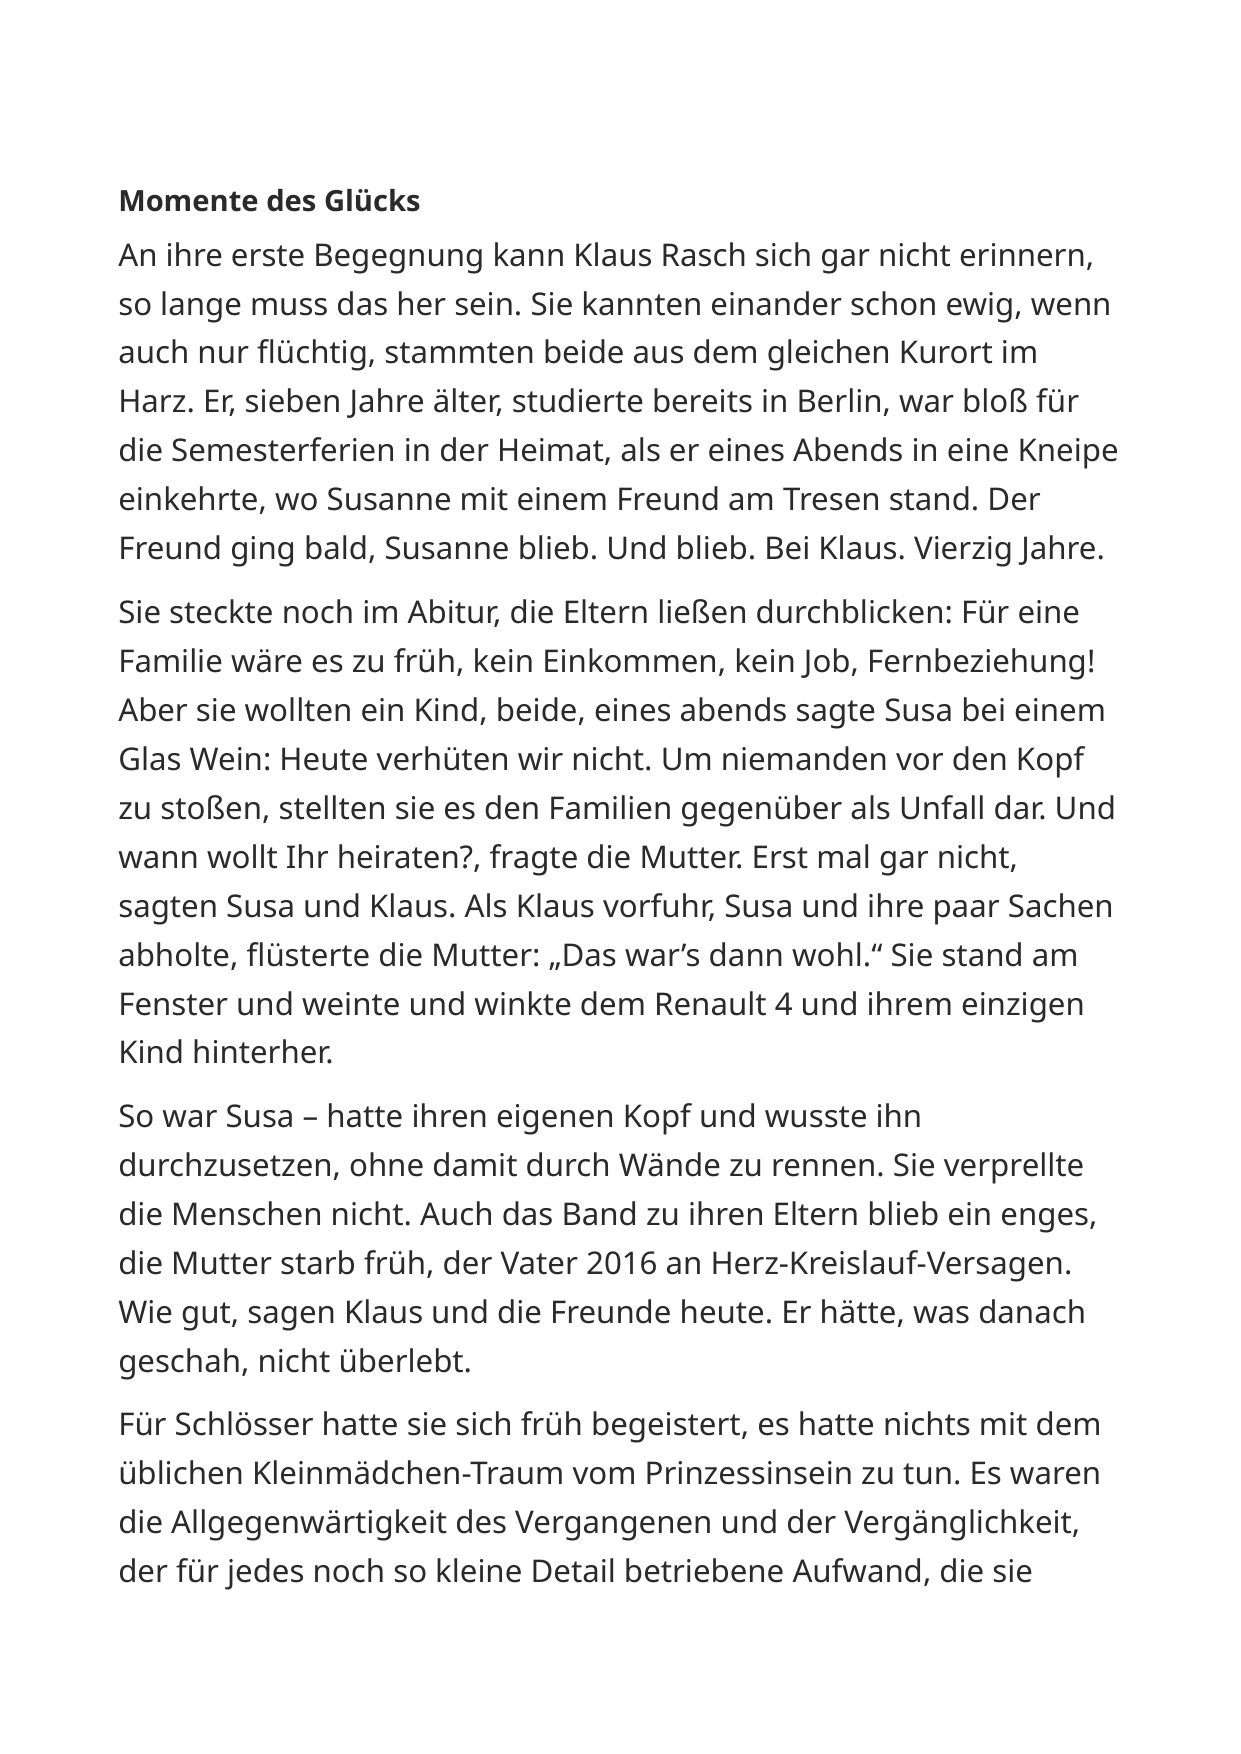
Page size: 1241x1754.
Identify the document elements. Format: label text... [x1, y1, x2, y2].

subtitle Momente des Glücks [118, 180, 1122, 220]
text Sie steckte noch im Abitur, die Eltern ließen durchblicken: Für eine Familie wäre es zu früh, kein Einkommen, kein Job, Fernbeziehung! Aber sie wollten ein Kind, beide, eines abends sagte Susa bei einem Glas Wein: Heute verhüten wir nicht. Um niemanden vor den Kopf zu stoßen, stellten sie es den Familien gegenüber als Unfall dar. Und wann wollt Ihr heiraten?, fragte die Mutter. Erst mal gar nicht, sagten Susa und Klaus. Als Klaus vorfuhr, Susa und ihre paar Sachen abholte, flüsterte die Mutter: „Das war’s dann wohl.“ Sie stand am Fenster und weinte und winkte dem Renault 4 und ihrem einzigen Kind hinterher. [118, 590, 1122, 1073]
text An ihre erste Begegnung kann Klaus Rasch sich gar nicht erinnern, so lange muss das her sein. Sie kannten einander schon ewig, wenn auch nur flüchtig, stammten beide aus dem gleichen Kurort im Harz. Er, sieben Jahre älter, studierte bereits in Berlin, war bloß für die Semesterferien in der Heimat, als er eines Abends in eine Kneipe einkehrte, wo Susanne mit einem Freund am Tresen stand. Der Freund ging bald, Susanne blieb. Und blieb. Bei Klaus. Vierzig Jahre. [118, 232, 1122, 569]
text So war Susa – hatte ihren eigenen Kopf und wusste ihn durchzusetzen, ohne damit durch Wände zu rennen. Sie verprellte die Menschen nicht. Auch das Band zu ihren Eltern blieb ein enges, die Mutter starb früh, der Vater 2016 an Herz-Kreislauf-Versagen. Wie gut, sagen Klaus und die Freunde heute. Er hätte, was danach geschah, nicht überlebt. [118, 1094, 1122, 1381]
text Für Schlösser hatte sie sich früh begeistert, es hatte nichts mit dem üblichen Kleinmädchen-Traum vom Prinzessinsein zu tun. Es waren die Allgegenwärtigkeit des Vergangenen und der Vergänglichkeit, der für jedes noch so kleine Detail betriebene Aufwand, die sie [118, 1402, 1122, 1592]
